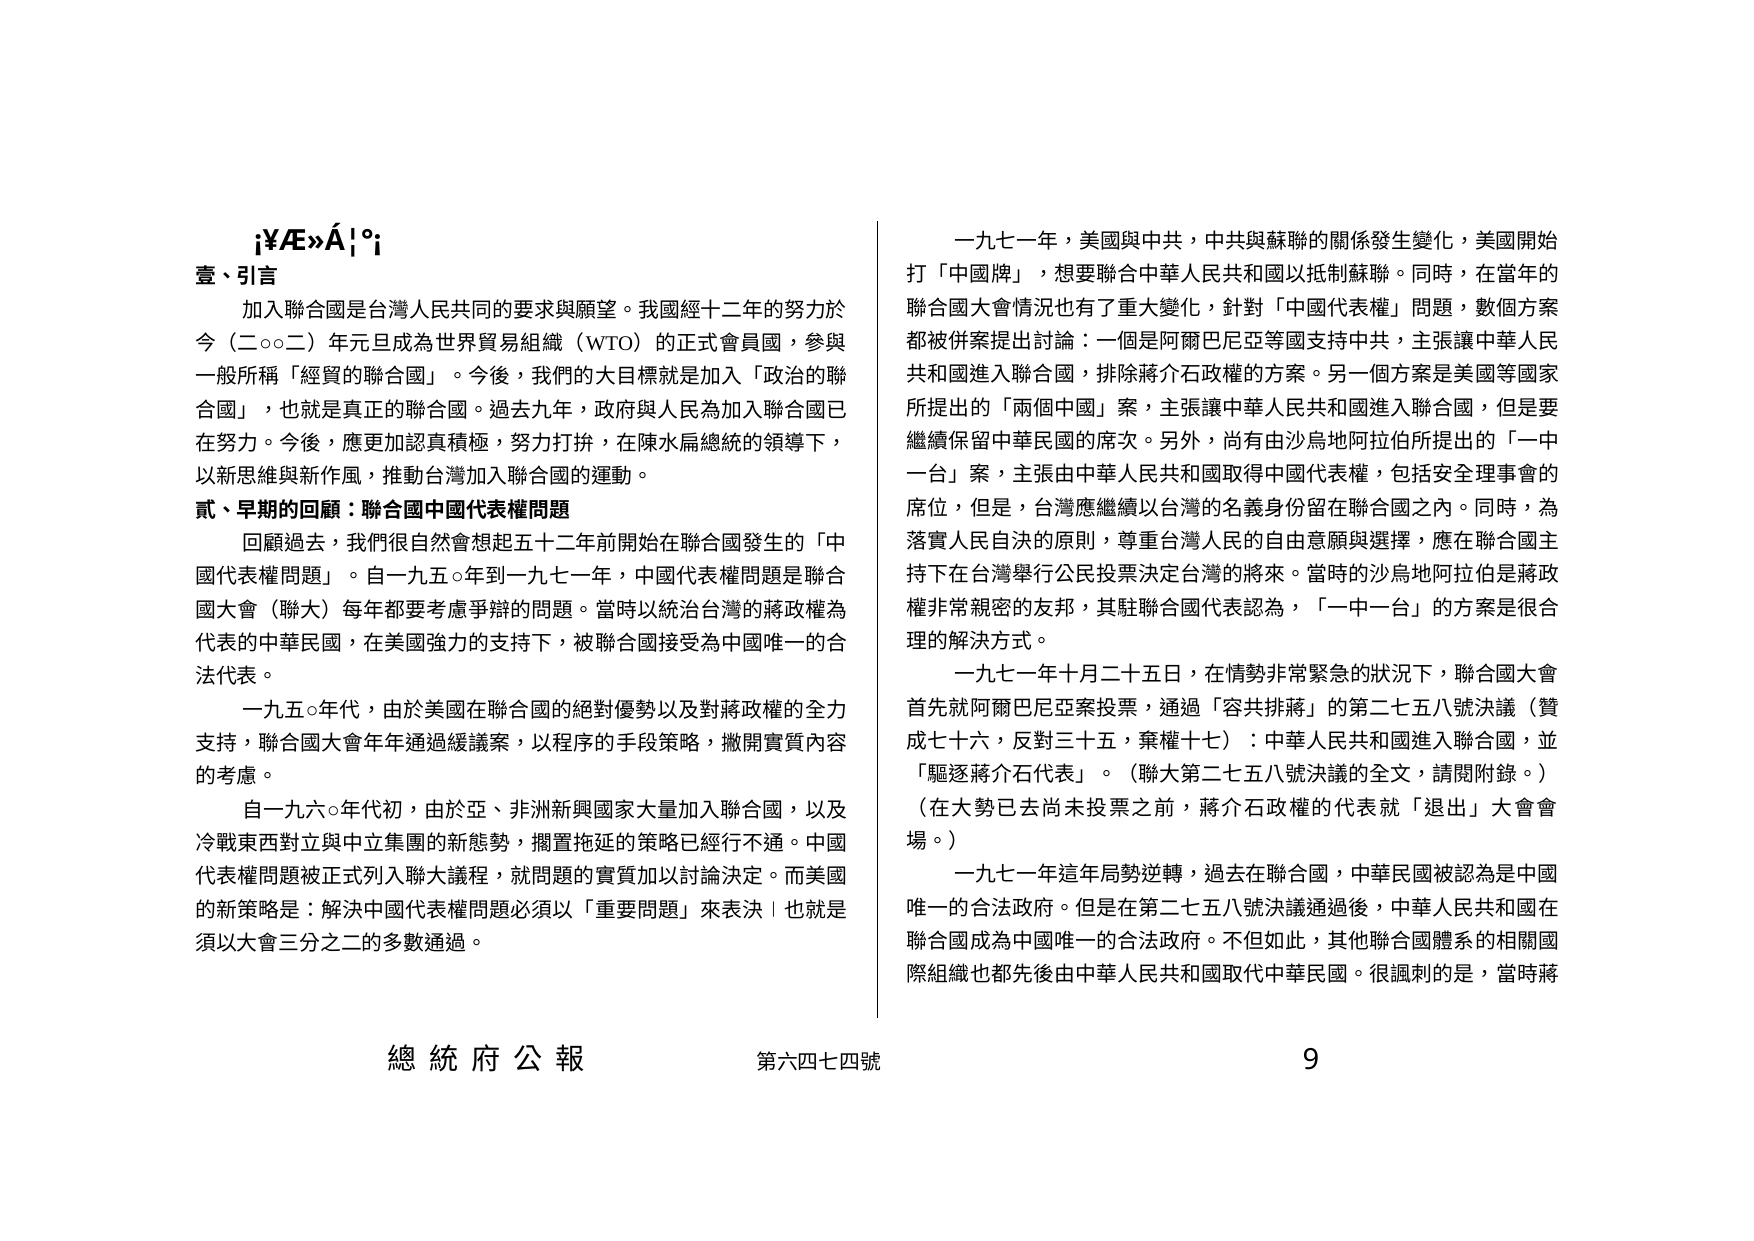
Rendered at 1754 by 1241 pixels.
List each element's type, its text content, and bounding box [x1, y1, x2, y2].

text ¡¥Æ»Á¦°¡ [254, 222, 847, 257]
text 回顧過去，我們很自然會想起五十二年前開始在聯合國發生的「中國代表權問題」。自一九五○年到一九七一年，中國代表權問題是聯合國大會（聯大）每年都要考慮爭辯的問題。當時以統治台灣的蔣政權為代表的中華民國，在美國強力的支持下，被聯合國接受為中國唯一的合法代表。 [195, 524, 847, 690]
text 一九七一年十月二十五日，在情勢非常緊急的狀況下，聯合國大會首先就阿爾巴尼亞案投票，通過「容共排蔣」的第二七五八號決議（贊成七十六，反對三十五，棄權十七）：中華人民共和國進入聯合國，並「驅逐蔣介石代表」。（聯大第二七五八號決議的全文，請閱附錄。）（在大勢已去尚未投票之前，蔣介石政權的代表就「退出」大會會場。） [907, 655, 1559, 855]
text 一九五○年代，由於美國在聯合國的絕對優勢以及對蔣政權的全力支持，聯合國大會年年通過緩議案，以程序的手段策略，撇開實質內容的考慮。 [195, 690, 847, 790]
text 自一九六○年代初，由於亞、非洲新興國家大量加入聯合國，以及冷戰東西對立與中立集團的新態勢，擱置拖延的策略已經行不通。中國代表權問題被正式列入聯大議程，就問題的實質加以討論決定。而美國的新策略是：解決中國代表權問題必須以「重要問題」來表決∣也就是須以大會三分之二的多數通過。 [195, 790, 847, 957]
text 壹、引言 [195, 257, 847, 290]
text 一九七一年這年局勢逆轉，過去在聯合國，中華民國被認為是中國唯一的合法政府。但是在第二七五八號決議通過後，中華人民共和國在聯合國成為中國唯一的合法政府。不但如此，其他聯合國體系的相關國際組織也都先後由中華人民共和國取代中華民國。很諷刺的是，當時蔣介石強調的是「漢賊不兩立」的「一個中國」政策，最後是「賊立漢不立」。時至今日，在中共的打壓阻撓下，台灣人民希望能夠進入聯合國，並且研究討論以什麼方式加入聯合國。這一切的問題都是蔣介石所造成的！因為他當時完全沒有為台灣人民的長久利益設想，頑固拒絕「兩個中國」或「一中一台」的建議。 [907, 855, 1559, 988]
text 加入聯合國是台灣人民共同的要求與願望。我國經十二年的努力於今（二○○二）年元旦成為世界貿易組織（WTO）的正式會員國，參與一般所稱「經貿的聯合國」。今後，我們的大目標就是加入「政治的聯合國」，也就是真正的聯合國。過去九年，政府與人民為加入聯合國已在努力。今後，應更加認真積極，努力打拚，在陳水扁總統的領導下，以新思維與新作風，推動台灣加入聯合國的運動。 [195, 290, 847, 490]
text 一九七一年，美國與中共，中共與蘇聯的關係發生變化，美國開始打「中國牌」，想要聯合中華人民共和國以抵制蘇聯。同時，在當年的聯合國大會情況也有了重大變化，針對「中國代表權」問題，數個方案都被併案提出討論：一個是阿爾巴尼亞等國支持中共，主張讓中華人民共和國進入聯合國，排除蔣介石政權的方案。另一個方案是美國等國家所提出的「兩個中國」案，主張讓中華人民共和國進入聯合國，但是要繼續保留中華民國的席次。另外，尚有由沙烏地阿拉伯所提出的「一中一台」案，主張由中華人民共和國取得中國代表權，包括安全理事會的席位，但是，台灣應繼續以台灣的名義身份留在聯合國之內。同時，為落實人民自決的原則，尊重台灣人民的自由意願與選擇，應在聯合國主持下在台灣舉行公民投票決定台灣的將來。當時的沙烏地阿拉伯是蔣政權非常親密的友邦，其駐聯合國代表認為，「一中一台」的方案是很合理的解決方式。 [907, 222, 1559, 655]
text 貳、早期的回顧：聯合國中國代表權問題 [195, 490, 847, 524]
